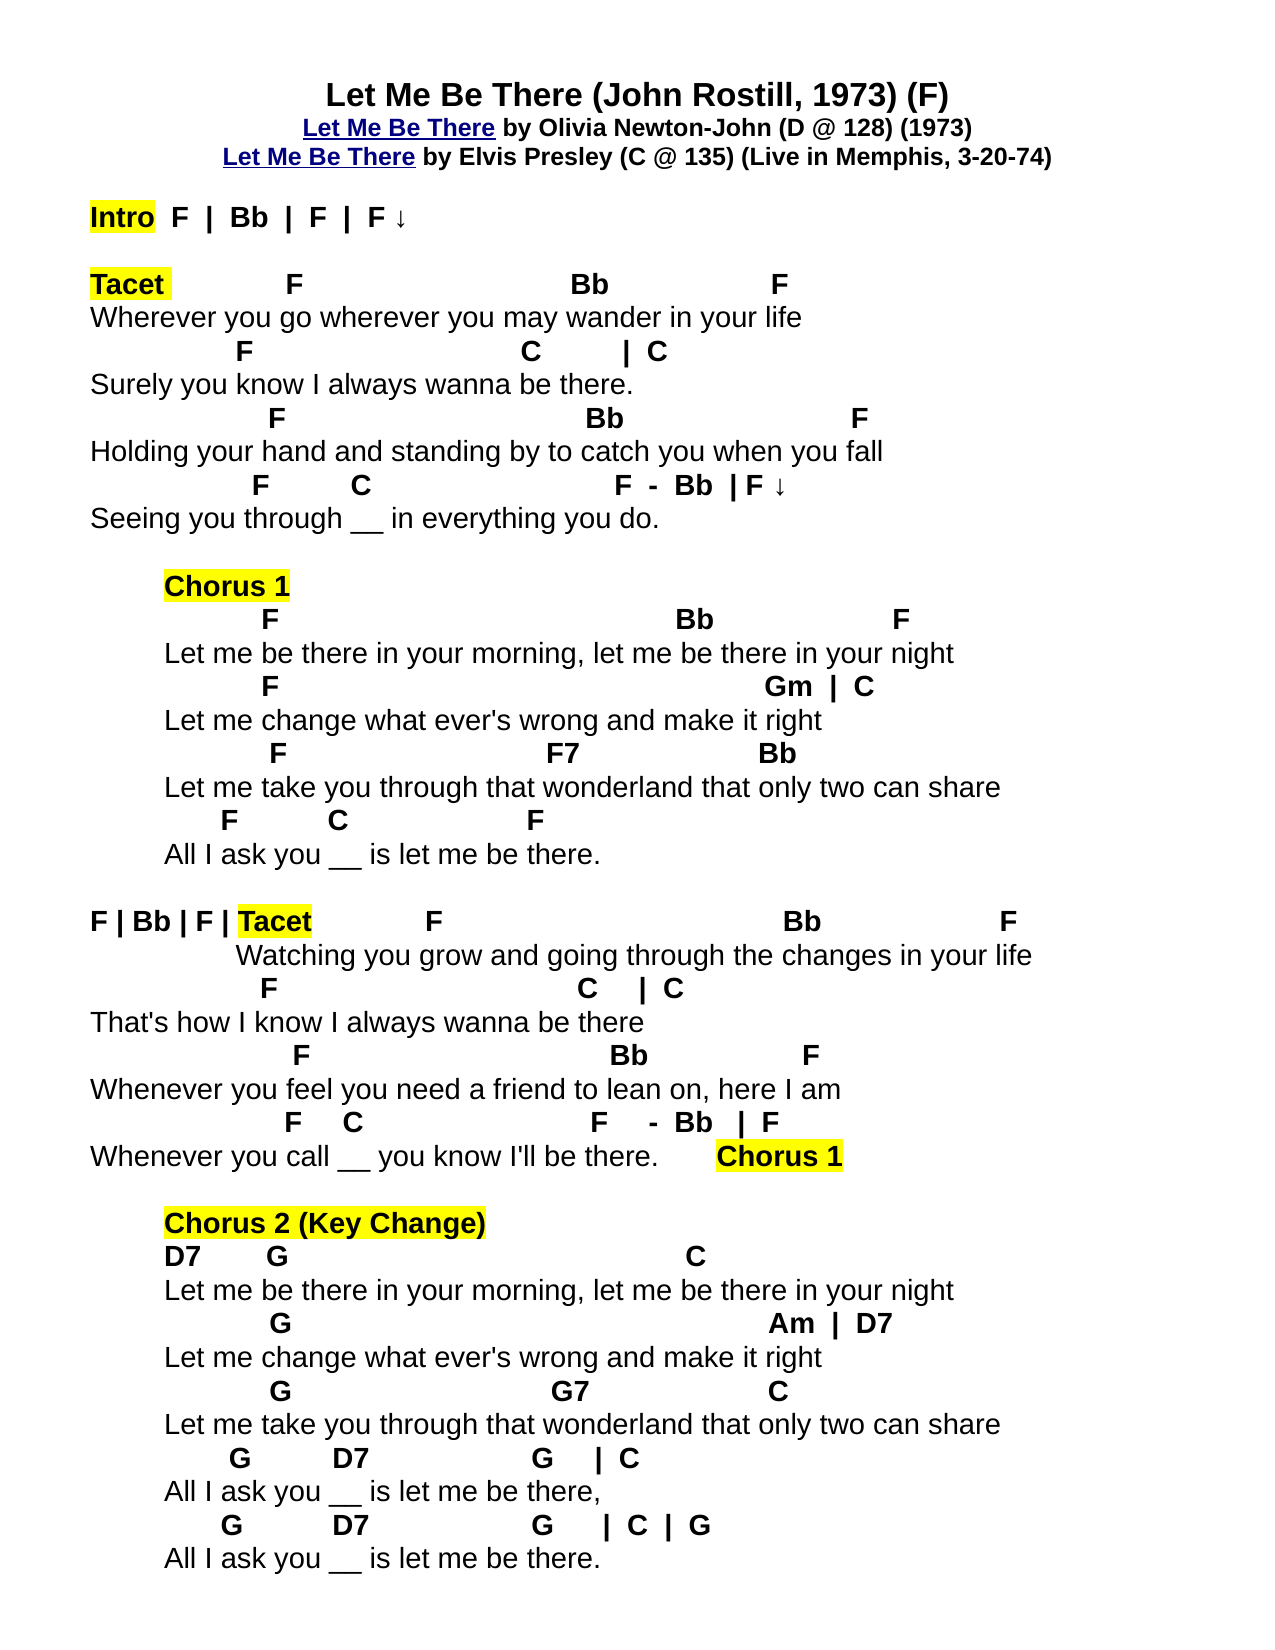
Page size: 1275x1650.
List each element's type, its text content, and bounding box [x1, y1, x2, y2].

text F C F - Bb | F ↓ [90, 468, 1185, 502]
text All I ask you __ is let me be there. [164, 837, 1185, 871]
text Whenever you call __ you know I'll be there. Chorus 1 [90, 1139, 1185, 1172]
text Let me take you through that wonderland that only two can share [164, 1407, 1185, 1441]
text F Gm | C [164, 669, 1185, 703]
text Chorus 1 [164, 569, 1185, 602]
text F Bb F [90, 401, 1185, 434]
text F Bb F [90, 1038, 1185, 1072]
text F C F [164, 803, 1185, 837]
text Surely you know I always wanna be there. [90, 367, 1185, 401]
text D7 G C [164, 1239, 1185, 1273]
text Seeing you through __ in everything you do. [90, 502, 1185, 535]
text G G7 C [164, 1374, 1185, 1407]
text F | Bb | F | Tacet F Bb F [90, 904, 1185, 938]
text Let me be there in your morning, let me be there in your night [164, 1273, 1185, 1307]
text Holding your hand and standing by to catch you when you fall [90, 434, 1185, 468]
text Let me be there in your morning, let me be there in your night [164, 636, 1185, 669]
text F Bb F [164, 602, 1185, 636]
text Let Me Be There (John Rostill, 1973) (F) [90, 75, 1185, 113]
text Let Me Be There by Olivia Newton-John (D @ 128) (1973) [90, 113, 1185, 142]
text F C F - Bb | F [90, 1105, 1185, 1139]
text Let me change what ever's wrong and make it right [164, 703, 1185, 736]
text Tacet F Bb F [90, 267, 1185, 300]
text F F7 Bb [164, 736, 1185, 770]
text That's how I know I always wanna be there [90, 1005, 1185, 1038]
text Watching you grow and going through the changes in your life [90, 938, 1185, 971]
text Let me take you through that wonderland that only two can share [164, 770, 1185, 803]
text G D7 G | C [164, 1441, 1185, 1474]
text Let Me Be There by Elvis Presley (C @ 135) (Live in Memphis, 3-20-74) [90, 142, 1185, 171]
text All I ask you __ is let me be there. [164, 1541, 1185, 1575]
text F C | C [90, 971, 1185, 1005]
text Intro F | Bb | F | F ↓ [90, 200, 1185, 233]
text Wherever you go wherever you may wander in your life [90, 300, 1185, 334]
text Whenever you feel you need a friend to lean on, here I am [90, 1072, 1185, 1105]
text F C | C [90, 334, 1185, 367]
text G D7 G | C | G [164, 1508, 1185, 1541]
text Let me change what ever's wrong and make it right [164, 1340, 1185, 1374]
text All I ask you __ is let me be there, [164, 1474, 1185, 1508]
text G Am | D7 [164, 1307, 1185, 1340]
text Chorus 2 (Key Change) [164, 1206, 1185, 1239]
